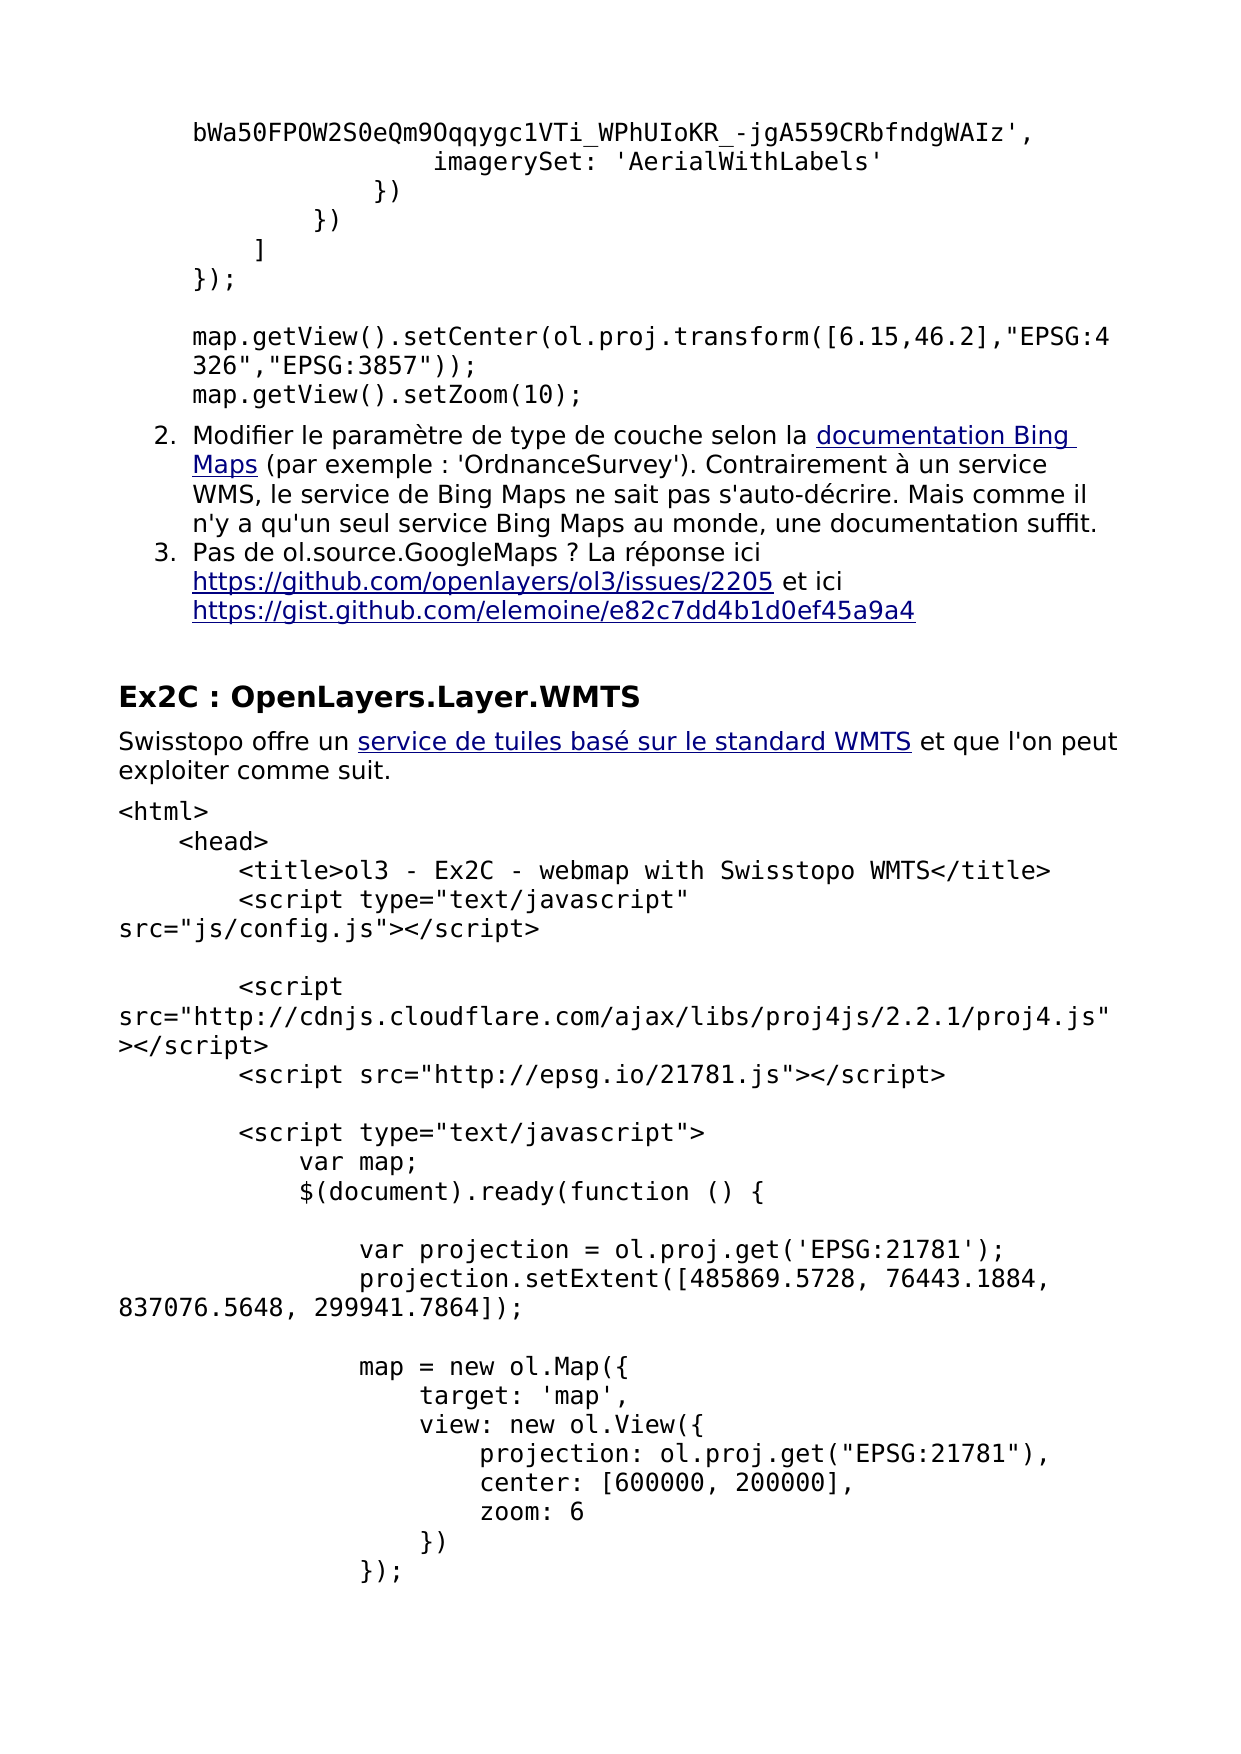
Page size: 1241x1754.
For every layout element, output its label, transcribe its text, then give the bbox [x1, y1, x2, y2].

list Modifier le paramètre de type de couche selon la documentation Bing Maps (par exemple : 'OrdnanceSurvey'). Contrairement à un service WMS, le service de Bing Maps ne sait pas s'auto-décrire. Mais comme il n'y a qu'un seul service Bing Maps au monde, une documentation suffit. [177, 422, 1122, 538]
text <html> <head> <title>ol3 - Ex2C - webmap with Swisstopo WMTS</title> <script type="text/javascript" src="js/config.js"></script> <script src="http://cdnjs.cloudflare.com/ajax/libs/proj4js/2.2.1/proj4.js"></script> <script src="http://epsg.io/21781.js"></script> <script type="text/javascript"> var map; $(document).ready(function () { var projection = ol.proj.get('EPSG:21781'); projection.setExtent([485869.5728, 76443.1884, 837076.5648, 299941.7864]); map = new ol.Map({ target: 'map', view: new ol.View({ projection: ol.proj.get("EPSG:21781"), center: [600000, 200000], zoom: 6 }) }); [118, 797, 1122, 1614]
list Pas de ol.source.GoogleMaps ? La réponse ici https://github.com/openlayers/ol3/issues/2205 et ici https://gist.github.com/elemoine/e82c7dd4b1d0ef45a9a4 [177, 538, 1122, 626]
text Swisstopo offre un service de tuiles basé sur le standard WMTS et que l'on peut exploiter comme suit. [118, 727, 1122, 785]
list bWa50FPOW2S0eQm9Oqqygc1VTi_WPhUIoKR_-jgA559CRbfndgWAIz', imagerySet: 'AerialWithLabels' }) }) ] }); map.getView().setCenter(ol.proj.transform([6.15,46.2],"EPSG:4326","EPSG:3857")); map.getView().setZoom(10); [177, 118, 1122, 410]
subtitle Ex2C : OpenLayers.Layer.WMTS [118, 680, 1122, 714]
